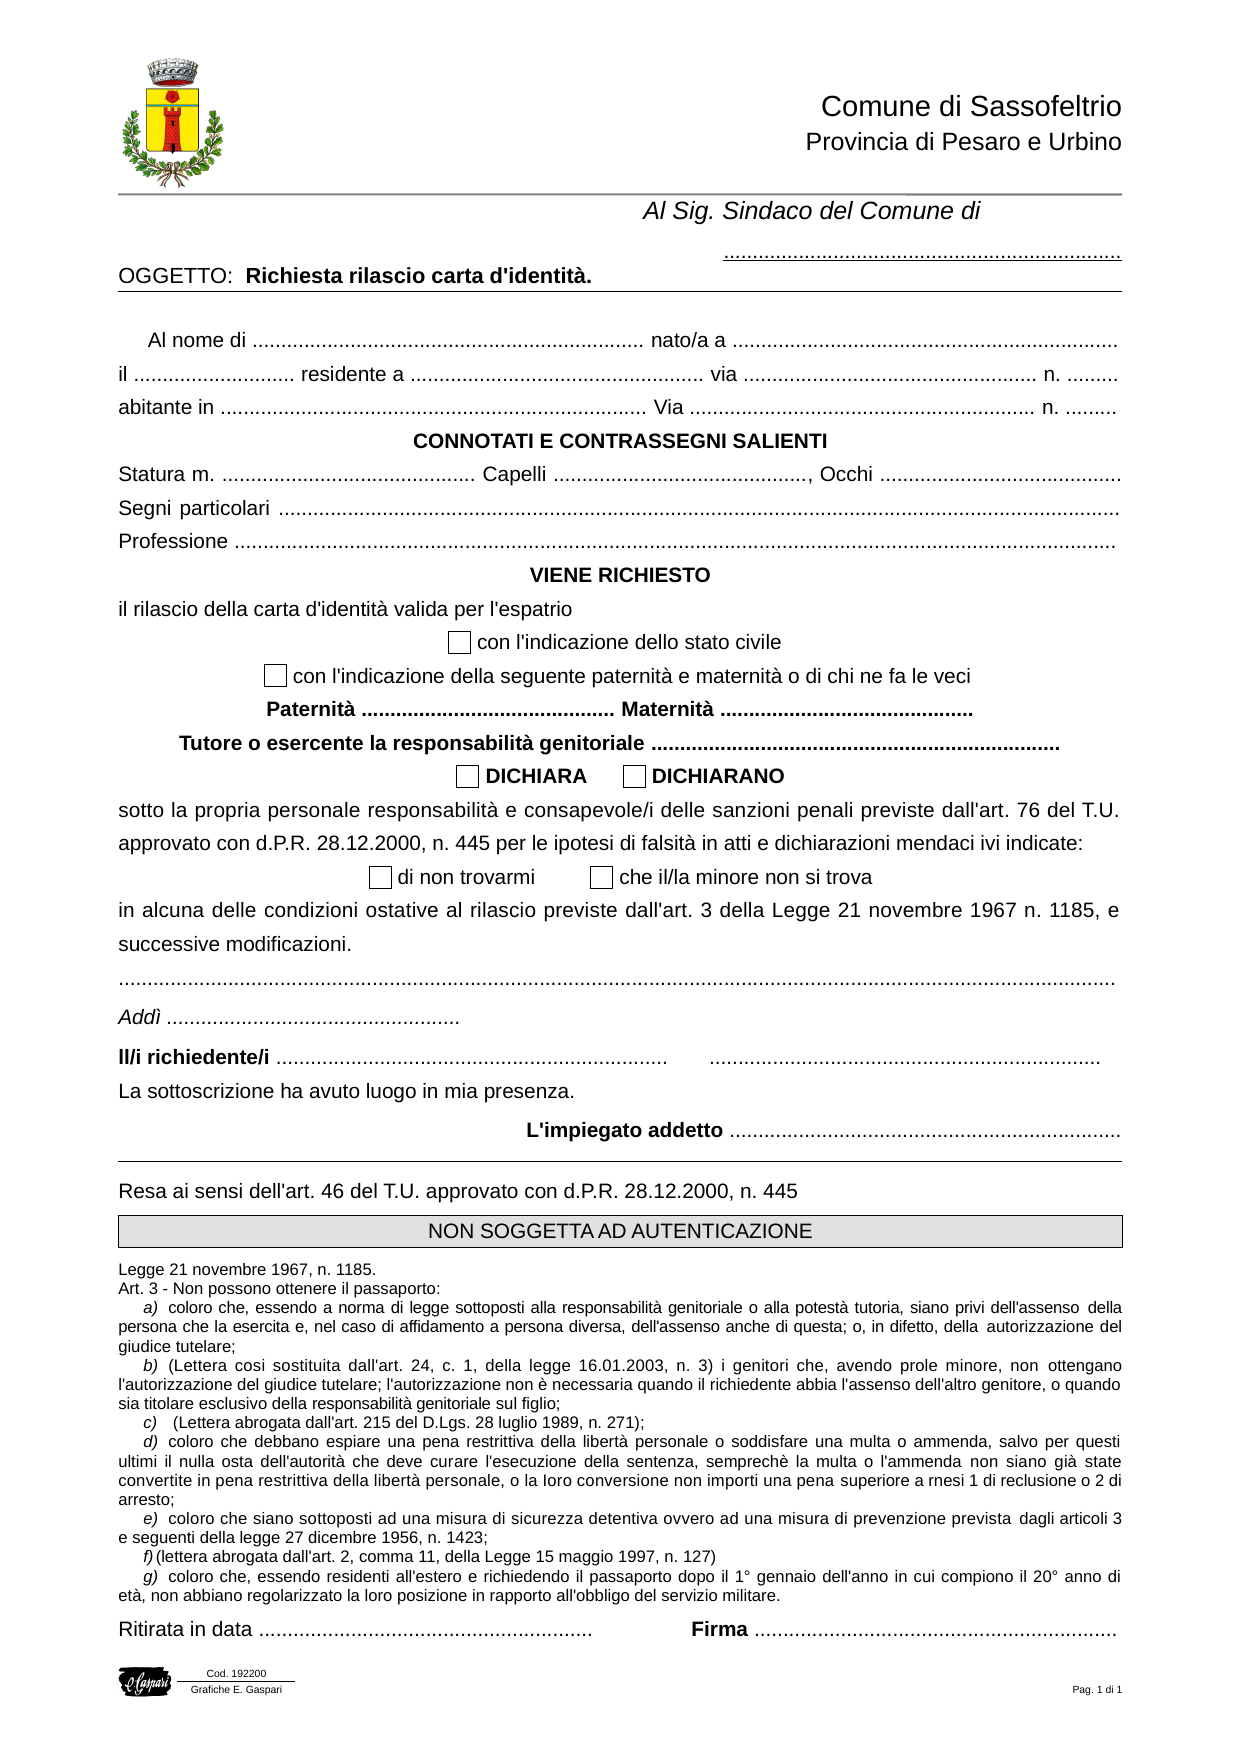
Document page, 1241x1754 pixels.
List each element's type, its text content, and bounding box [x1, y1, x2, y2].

list coloro che debbano espiare una pena restrittiva della libertà personale o soddisfare una multa o ammenda, salvo per questi ultimi il nulla osta dell'autorità che deve curare l'esecuzione della sentenza, semprechè la multa o l'ammenda non siano già state convertite in pena restrittiva della libertà personale, o la Ioro conversione non importi una pena superiore a rnesi 1 di reclusione o 2 di arresto; [118, 1432, 1122, 1509]
list (Lettera abrogata dall'art. 215 del D.Lgs. 28 luglio 1989, n. 271); [118, 1413, 1122, 1432]
text il rilascio della carta d'identità valida per l'espatrio [118, 596, 1122, 620]
text Paternità ............................................ Maternità ............................................ [118, 697, 1122, 721]
list (lettera abrogata dall'art. 2, comma 11, della Legge 15 maggio 1997, n. 127) [118, 1547, 1122, 1566]
text OGGETTO: Richiesta rilascio carta d'identità. [118, 263, 1122, 291]
picture [122, 58, 224, 189]
text La sottoscrizione ha avuto luogo in mia presenza. [118, 1078, 1122, 1102]
text Legge 21 novembre 1967, n. 1185. [118, 1260, 1122, 1279]
text Al Sig. Sindaco del Comune di [643, 196, 1122, 225]
text Ritirata in data .......................................................... Firma ............................................................... [118, 1617, 1122, 1641]
text in alcuna delle condizioni ostative al rilascio previste dall'art. 3 della Legge 21 novembre 1967 n. 1185, e successive modificazioni. [118, 898, 1122, 956]
text Provincia di Pesaro e Urbino [224, 127, 1122, 156]
text L'impiegato addetto .................................................................... [118, 1118, 1122, 1142]
list coloro che, essendo residenti all'estero e richiedendo il passaporto dopo il 1° gennaio dell'anno in cui compiono il 20° anno di età, non abbiano regolarizzato la loro posizione in rapporto all'obbligo del servizio militare. [118, 1566, 1122, 1605]
text VIENE RICHIESTO [118, 563, 1122, 587]
list coloro che, essendo a norma di legge sottoposti alla responsabilità genitoriale o alla potestà tutoria, siano privi dell'assenso della persona che la esercita e, nel caso di affidamento a persona diversa, dell'assenso anche di questa; o, in difetto, della autorizzazione del giudice tutelare; [118, 1298, 1122, 1356]
text Statura m. ............................................ Capelli ............................................, Occhi .......................................... Segni particolari .................................................................................................................................................. Professione ......................................................................................................................................................... [118, 462, 1122, 553]
list coloro che siano sottoposti ad una misura di sicurezza detentiva ovvero ad una misura di prevenzione prevista dagli articoli 3 e seguenti della legge 27 dicembre 1956, n. 1423; [118, 1509, 1122, 1547]
text con l'indicazione dello stato civile [118, 630, 1122, 654]
picture [118, 1666, 172, 1697]
text DICHIARA DICHIARANO [118, 764, 1122, 788]
text ............................................................................................................................................................................. [118, 965, 1122, 989]
table_header NON SOGGETTA AD AUTENTICAZIONE [119, 1216, 1122, 1247]
text Art. 3 - Non possono ottenere il passaporto: [118, 1279, 1122, 1298]
text Resa ai sensi dell'art. 46 del T.U. approvato con d.P.R. 28.12.2000, n. 445 [118, 1179, 1122, 1203]
text Al nome di .................................................................... nato/a a ................................................................... il ............................ residente a ................................................... via ................................................... n. ......... abitante in .......................................................................... Via ............................................................ n. ......... [118, 328, 1122, 419]
text Addì ................................................... [118, 1005, 1122, 1029]
text sotto la propria personale responsabilità e consapevole/i delle sanzioni penali previste dall'art. 76 del T.U. approvato con d.P.R. 28.12.2000, n. 445 per le ipotesi di falsità in atti e dichiarazioni mendaci ivi indicate: [118, 798, 1122, 855]
text di non trovarmi che il/la minore non si trova [118, 865, 1122, 889]
text ll/i richiedente/i .................................................................... .................................................................... [118, 1045, 1122, 1069]
text Comune di Sassofeltrio [224, 89, 1122, 122]
text CONNOTATI E CONTRASSEGNI SALIENTI [118, 429, 1122, 453]
list (Lettera cosi sostituita dall'art. 24, c. 1, della legge 16.01.2003, n. 3) i genitori che, avendo prole minore, non ottengano l'autorizzazione del giudice tutelare; l'autorizzazione non è necessaria quando il richiedente abbia l'assenso dell'altro genitore, o quando sia titolare esclusivo della responsabilità genitoriale sul figlio; [118, 1356, 1122, 1413]
text con l'indicazione della seguente paternità e maternità o di chi ne fa le veci [118, 663, 1122, 687]
text Tutore o esercente la responsabilità genitoriale ....................................................................... [118, 731, 1122, 754]
text ..................................................................... [118, 239, 1122, 263]
